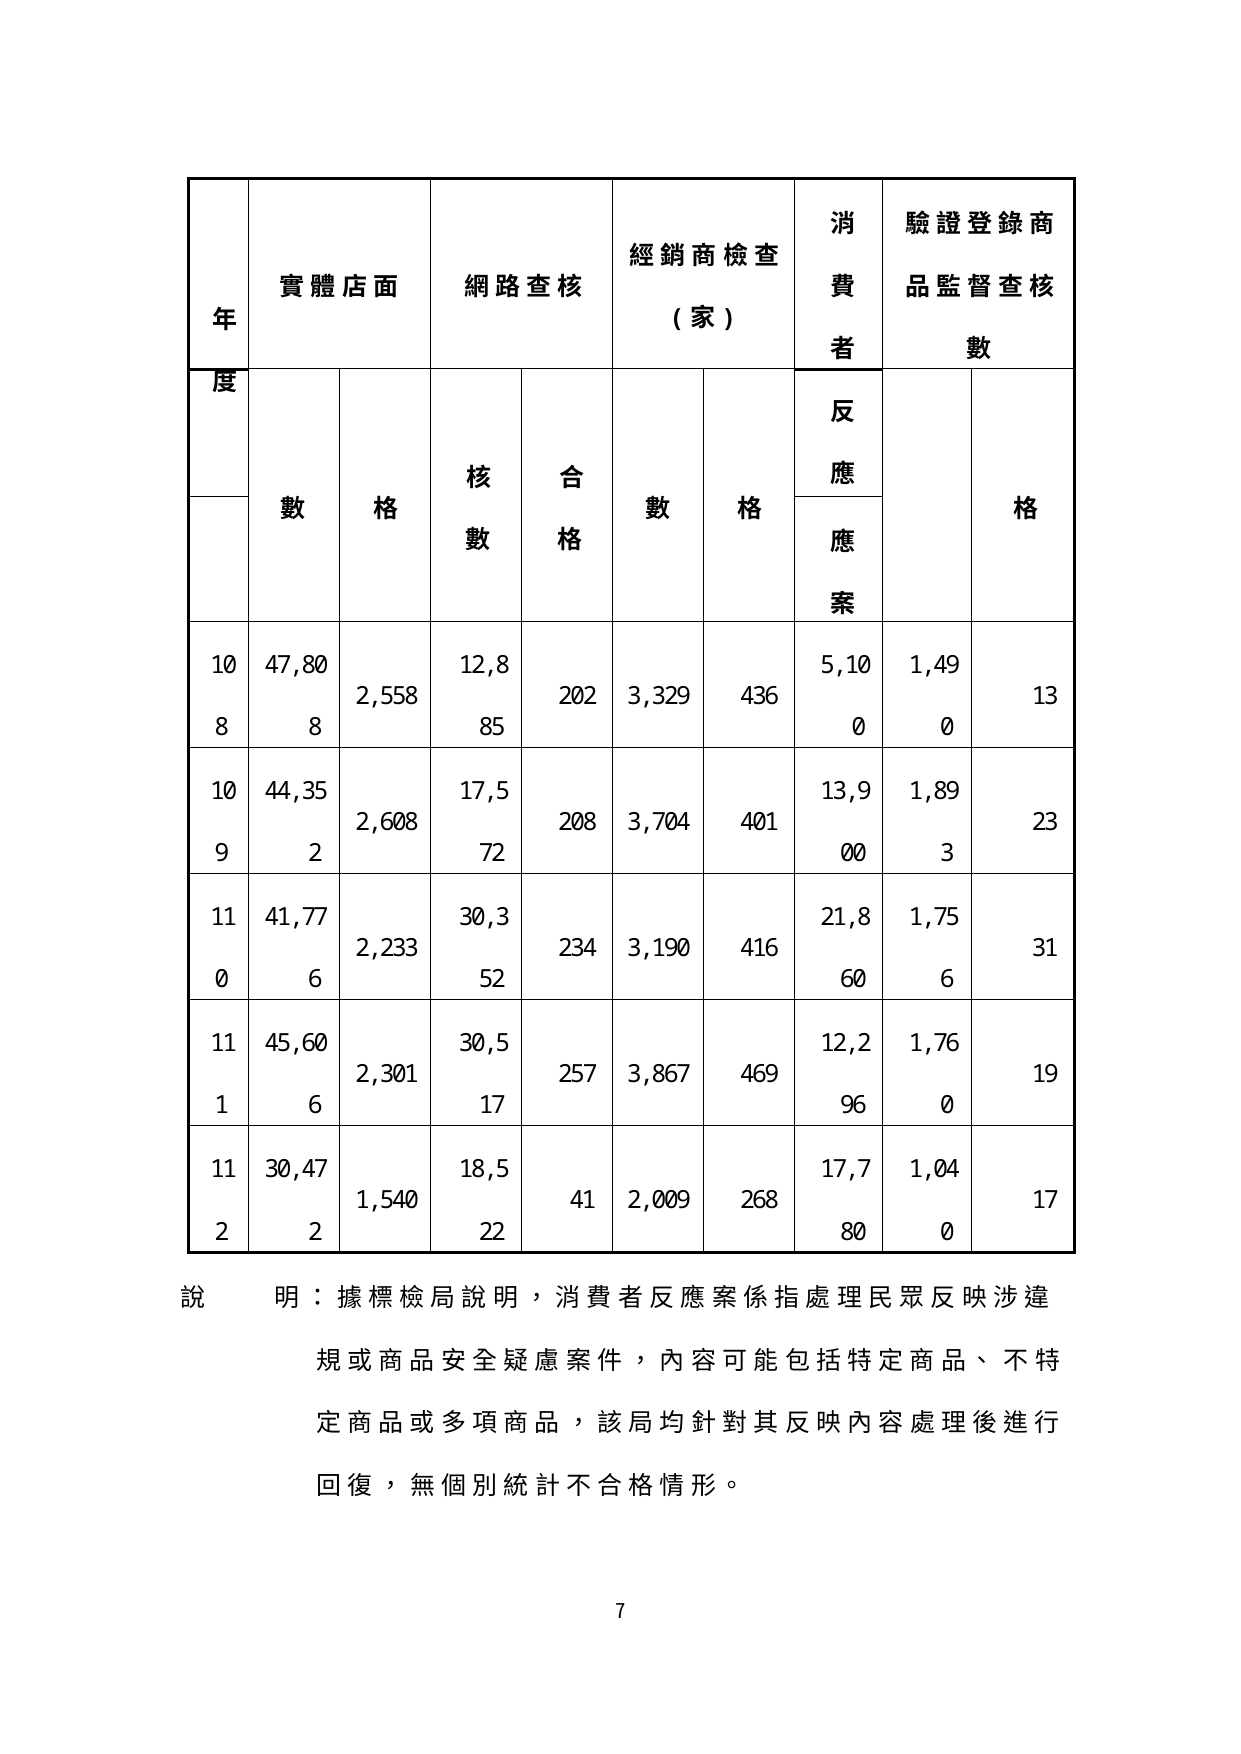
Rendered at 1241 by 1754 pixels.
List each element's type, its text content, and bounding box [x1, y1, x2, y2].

table_header 年度 [190, 180, 248, 368]
table_cell 2,233 [340, 874, 430, 999]
table_cell 19 [972, 1000, 1073, 1125]
table_cell 17 [972, 1126, 1073, 1251]
table_cell 111 [190, 1000, 248, 1125]
table_cell 469 [704, 1000, 794, 1125]
table_cell 2,301 [340, 1000, 430, 1125]
table_cell 30,352 [431, 874, 521, 999]
table_cell 416 [704, 874, 794, 999]
table_header 年度 [190, 497, 248, 621]
table_cell 45,606 [249, 1000, 339, 1125]
table_cell 108 [190, 622, 248, 747]
table_cell 格 [704, 369, 794, 621]
table_cell 31 [972, 874, 1073, 999]
table_cell 401 [704, 748, 794, 873]
table_cell 1,760 [883, 1000, 971, 1125]
table_cell [883, 369, 971, 621]
table_header 消費者反應案件數 [795, 497, 882, 621]
table_cell 17,572 [431, 748, 521, 873]
text 說 明：據標檢局說明，消費者反應案係指處理民眾反映涉違規或商品安全疑慮案件，內容可能包括特定商品、不特定商品或多項商品，該局均針對其反映內容處理後進行回復，無個別統計不合格情形。 [176, 1254, 1063, 1504]
table_cell 41 [522, 1126, 612, 1251]
table_cell 12,885 [431, 622, 521, 747]
table_cell 268 [704, 1126, 794, 1251]
table_cell 1,540 [340, 1126, 430, 1251]
table_cell 格 [972, 369, 1073, 621]
table_cell 234 [522, 874, 612, 999]
table_header 年度 [190, 371, 248, 496]
table_header 網路查核 [431, 180, 612, 368]
table_cell 30,517 [431, 1000, 521, 1125]
table_cell 13 [972, 622, 1073, 747]
table_cell 12,296 [795, 1000, 882, 1125]
table_cell 3,867 [613, 1000, 703, 1125]
table_cell 1,756 [883, 874, 971, 999]
table_cell 112 [190, 1126, 248, 1251]
table_cell 208 [522, 748, 612, 873]
table_cell 109 [190, 748, 248, 873]
table_cell 257 [522, 1000, 612, 1125]
table_cell 2,608 [340, 748, 430, 873]
table_cell 436 [704, 622, 794, 747]
table_cell 1,040 [883, 1126, 971, 1251]
table_cell 18,522 [431, 1126, 521, 1251]
table_header 消費者反應案件數 [795, 371, 882, 496]
table_cell 合格 [522, 369, 612, 621]
table_cell 17,780 [795, 1126, 882, 1251]
table_cell 數 [613, 369, 703, 621]
table_cell 5,100 [795, 622, 882, 747]
table_cell 202 [522, 622, 612, 747]
table_cell 2,558 [340, 622, 430, 747]
table_cell 30,472 [249, 1126, 339, 1251]
table_cell 23 [972, 748, 1073, 873]
table_cell 數 [249, 369, 339, 621]
table_cell 格 [340, 369, 430, 621]
table_header 實體店面 [249, 180, 430, 368]
table_cell 1,490 [883, 622, 971, 747]
table_cell 3,704 [613, 748, 703, 873]
table_header 消費者反應案件數 [795, 180, 882, 368]
table_cell 3,329 [613, 622, 703, 747]
table_cell 44,352 [249, 748, 339, 873]
table_cell 核數 [431, 369, 521, 621]
table_cell 2,009 [613, 1126, 703, 1251]
table_cell 41,776 [249, 874, 339, 999]
table_cell 110 [190, 874, 248, 999]
table_header 驗證登錄商品監督查核數 [883, 180, 1073, 368]
table_cell 47,808 [249, 622, 339, 747]
table_cell 13,900 [795, 748, 882, 873]
table_cell 3,190 [613, 874, 703, 999]
table_header 經銷商檢查(家) [613, 180, 794, 368]
table_cell 1,893 [883, 748, 971, 873]
table_cell 21,860 [795, 874, 882, 999]
